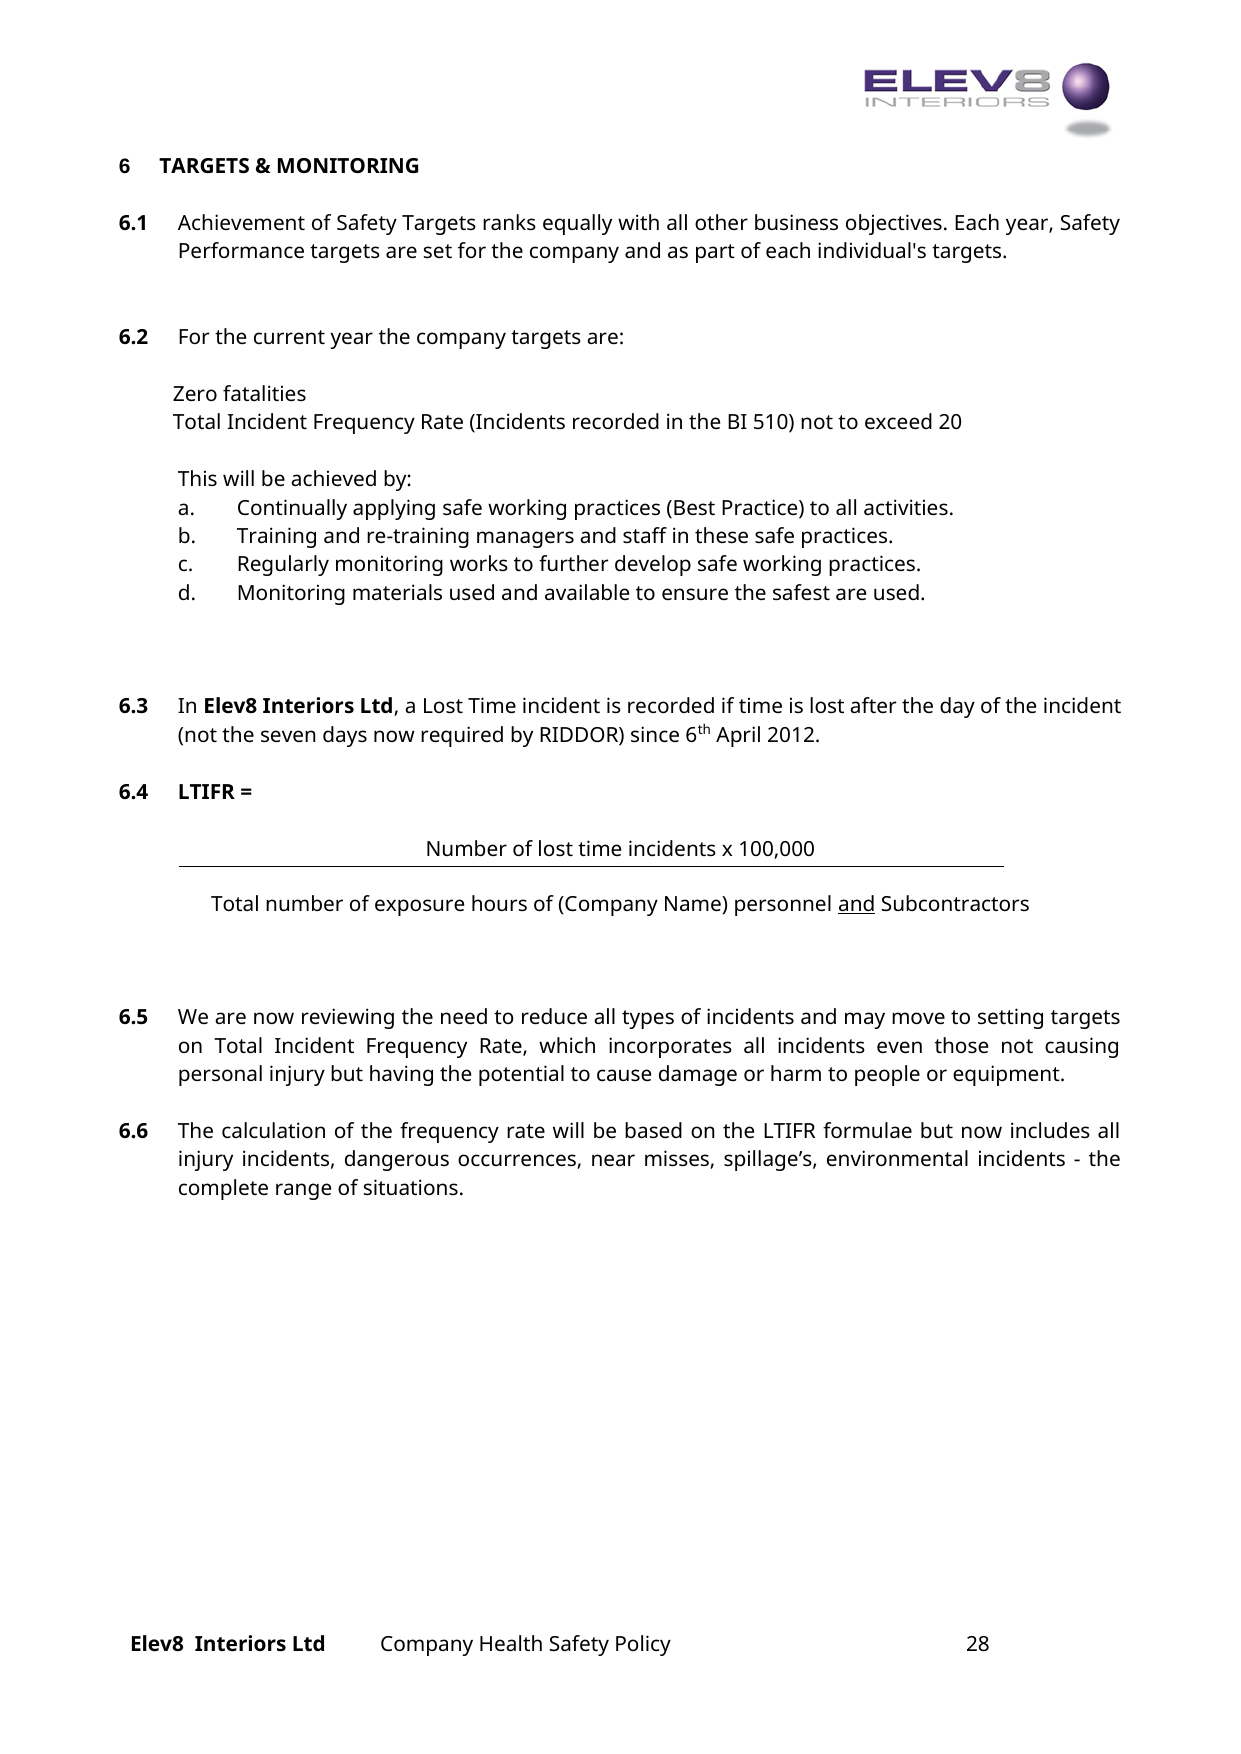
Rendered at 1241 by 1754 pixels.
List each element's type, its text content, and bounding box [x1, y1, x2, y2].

text 6.1 Achievement of Safety Targets ranks equally with all other business objectives. Each year, Safety Performance targets are set for the company and as part of each individual's targets. [118, 208, 1122, 265]
text Total number of exposure hours of (Company Name) personnel and Subcontractors [118, 889, 1122, 917]
text Number of lost time incidents x 100,000 [118, 834, 1122, 862]
list Regularly monitoring works to further develop safe working practices. [178, 549, 1122, 578]
list Training and re-training managers and staff in these safe practices. [178, 521, 1122, 549]
text 6.5 We are now reviewing the need to reduce all types of incidents and may move to setting targets on Total Incident Frequency Rate, which incorporates all incidents even those not causing personal injury but having the potential to cause damage or harm to people or equipment. [118, 1002, 1122, 1088]
text Total Incident Frequency Rate (Incidents recorded in the BI 510) not to exceed 20 [118, 407, 1122, 436]
text 6.3 In Elev8 Interiors Ltd, a Lost Time incident is recorded if time is lost after the day of the incident (not the seven days now required by RIDDOR) since 6th April 2012. [118, 692, 1122, 748]
text 6.4 LTIFR = [118, 777, 1122, 805]
text 6 TARGETS & MONITORING [118, 151, 1122, 180]
text 6.6 The calculation of the frequency rate will be based on the LTIFR formulae but now includes all injury incidents, dangerous occurrences, near misses, spillage’s, environmental incidents - the complete range of situations. [118, 1116, 1122, 1201]
list Continually applying safe working practices (Best Practice) to all activities. [178, 493, 1122, 521]
text Zero fatalities [118, 379, 1122, 407]
text 6.2 For the current year the company targets are: [118, 322, 1122, 350]
text This will be achieved by: [178, 464, 1122, 493]
list Monitoring materials used and available to ensure the safest are used. [178, 578, 1122, 606]
